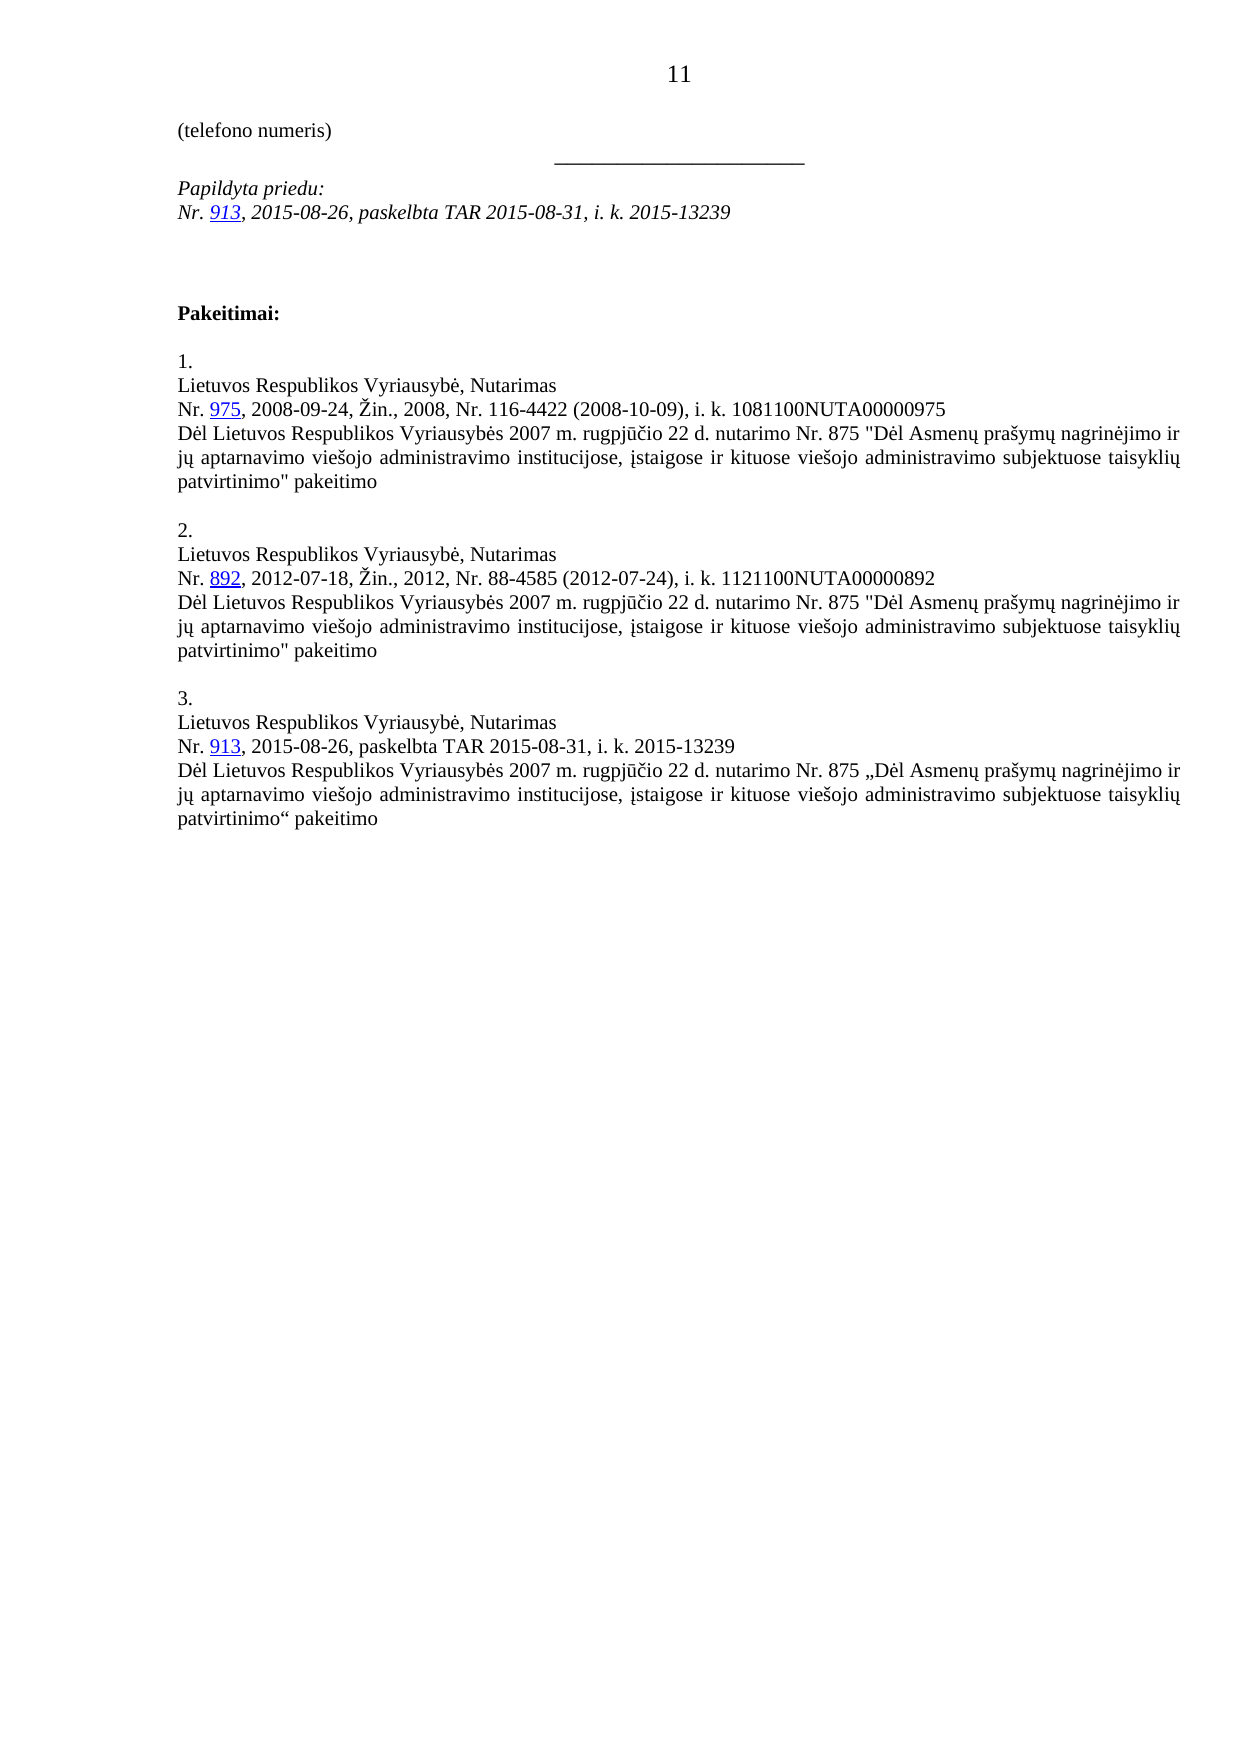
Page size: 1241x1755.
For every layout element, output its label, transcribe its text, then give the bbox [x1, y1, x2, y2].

text Lietuvos Respublikos Vyriausybė, Nutarimas [177, 542, 1181, 566]
text Dėl Lietuvos Respublikos Vyriausybės 2007 m. rugpjūčio 22 d. nutarimo Nr. 875 „Dėl Asmenų prašymų nagrinėjimo ir jų aptarnavimo viešojo administravimo institucijose, įstaigose ir kituose viešojo administravimo subjektuose taisyklių patvirtinimo“ pakeitimo [177, 758, 1181, 830]
text Nr. 913, 2015-08-26, paskelbta TAR 2015-08-31, i. k. 2015-13239 [177, 734, 1181, 758]
text Pakeitimai: [177, 301, 1181, 325]
text 3. [177, 686, 1181, 710]
text Nr. 975, 2008-09-24, Žin., 2008, Nr. 116-4422 (2008-10-09), i. k. 1081100NUTA00000975 [177, 397, 1181, 421]
text Nr. 892, 2012-07-18, Žin., 2012, Nr. 88-4585 (2012-07-24), i. k. 1121100NUTA00000892 [177, 566, 1181, 590]
text Lietuvos Respublikos Vyriausybė, Nutarimas [177, 373, 1181, 397]
text Dėl Lietuvos Respublikos Vyriausybės 2007 m. rugpjūčio 22 d. nutarimo Nr. 875 "Dėl Asmenų prašymų nagrinėjimo ir jų aptarnavimo viešojo administravimo institucijose, įstaigose ir kituose viešojo administravimo subjektuose taisyklių patvirtinimo" pakeitimo [177, 421, 1181, 493]
text Dėl Lietuvos Respublikos Vyriausybės 2007 m. rugpjūčio 22 d. nutarimo Nr. 875 "Dėl Asmenų prašymų nagrinėjimo ir jų aptarnavimo viešojo administravimo institucijose, įstaigose ir kituose viešojo administravimo subjektuose taisyklių patvirtinimo" pakeitimo [177, 590, 1181, 662]
text 1. [177, 349, 1181, 373]
text Papildyta priedu: [177, 176, 1181, 200]
text 2. [177, 517, 1181, 542]
text –––––––––––––––––––– [177, 147, 1181, 176]
text Lietuvos Respublikos Vyriausybė, Nutarimas [177, 710, 1181, 734]
text (telefono numeris) [177, 118, 1181, 142]
text Nr. 913, 2015-08-26, paskelbta TAR 2015-08-31, i. k. 2015-13239 [177, 200, 1181, 224]
